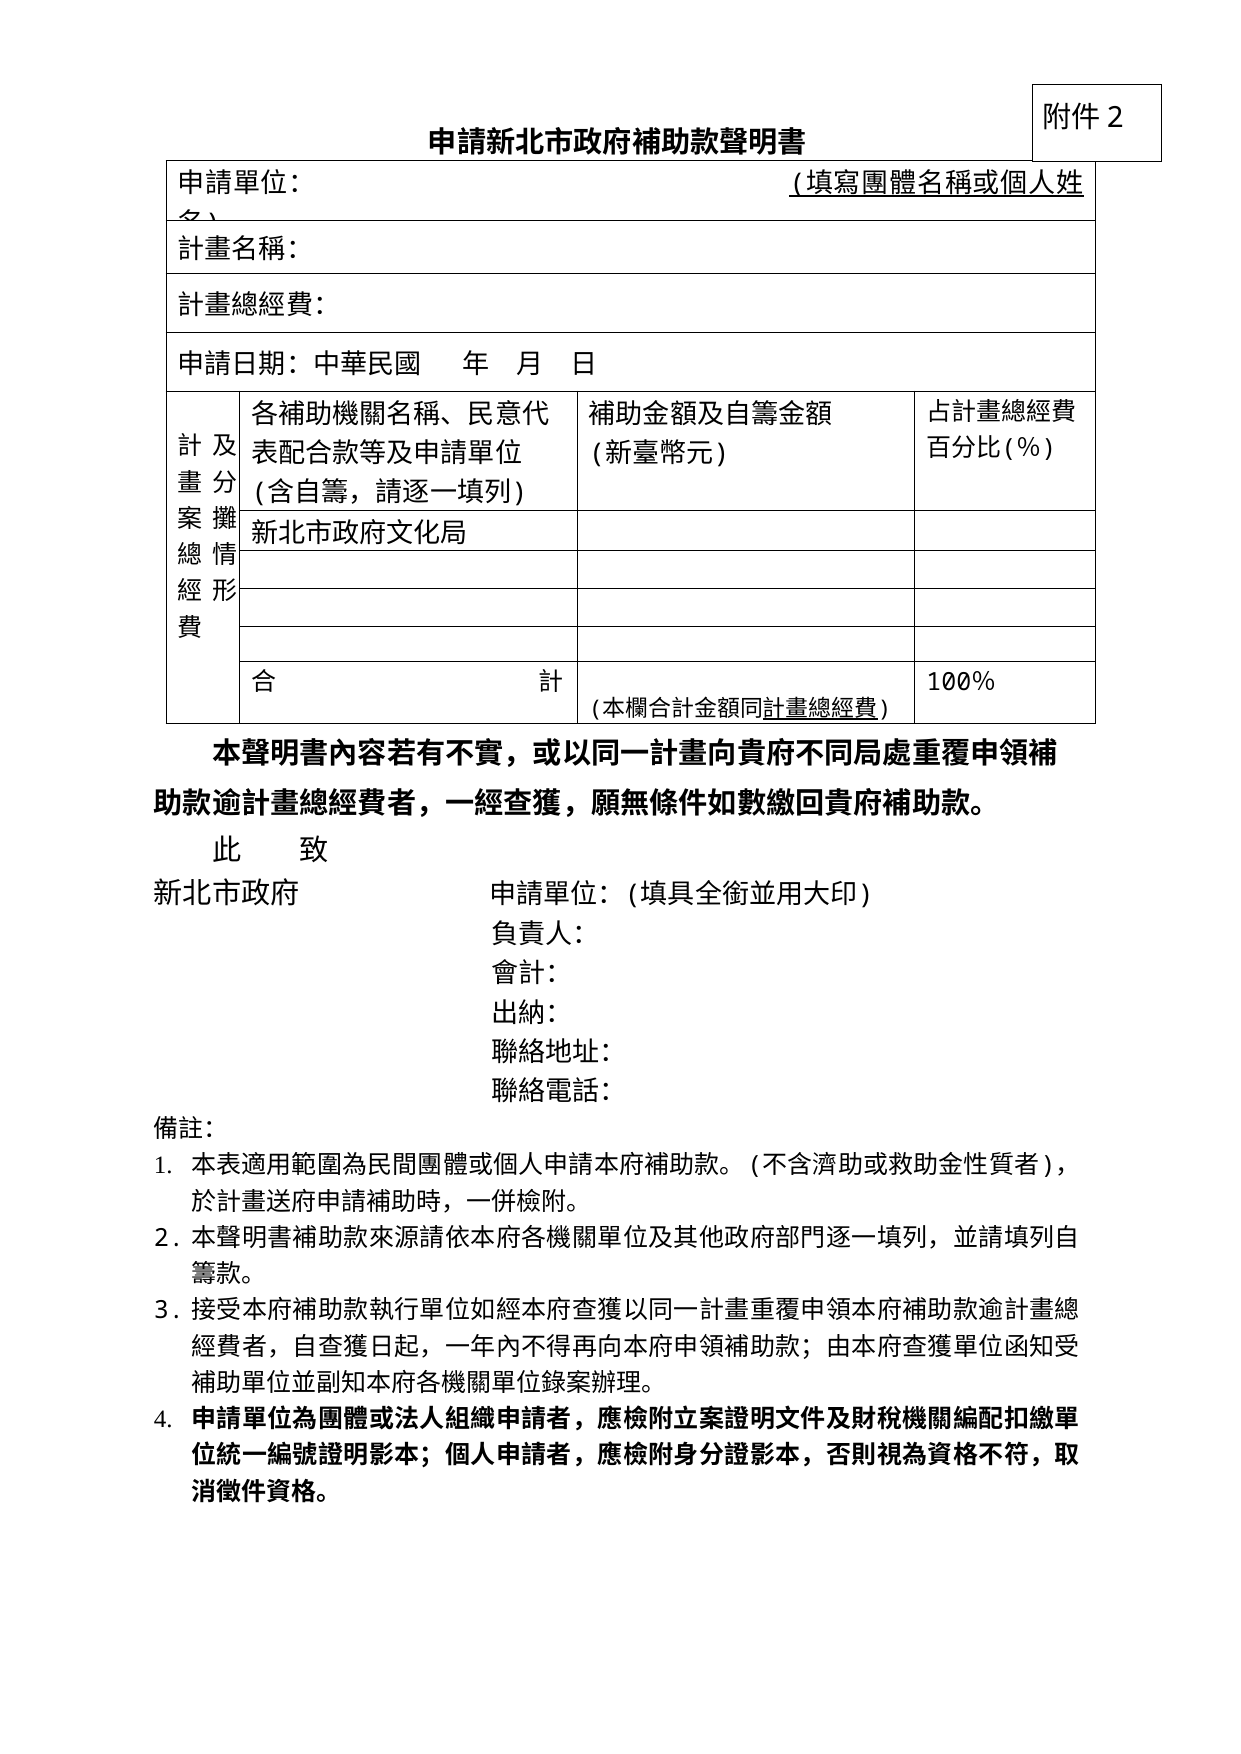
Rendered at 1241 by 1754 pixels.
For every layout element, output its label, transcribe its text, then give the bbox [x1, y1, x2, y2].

text 會計： [491, 951, 1081, 991]
list 申請單位為團體或法人組織申請者，應檢附立案證明文件及財稅機關編配扣繳單位統一編號證明影本；個人申請者，應檢附身分證影本，否則視為資格不符，取消徵件資格。 [153, 1398, 1081, 1507]
table_cell [240, 551, 577, 588]
table_cell 補助金額及自籌金額 (新臺幣元) [578, 392, 914, 509]
table_cell 新北市政府文化局 [240, 511, 577, 550]
table_cell [915, 627, 1095, 661]
text 聯絡地址： [491, 1030, 1081, 1069]
table_cell [240, 589, 577, 626]
text 負責人： [491, 912, 1081, 951]
list 本聲明書補助款來源請依本府各機關單位及其他政府部門逐一填列，並請填列自籌款。 [153, 1217, 1081, 1290]
table_cell [240, 627, 577, 661]
table_cell 占計畫總經費百分比(％) [915, 392, 1095, 509]
table_cell [578, 589, 914, 626]
table_cell 100％ [915, 662, 1095, 723]
text 聯絡電話： [491, 1069, 1081, 1108]
table_cell 及分攤情形 [201, 392, 239, 723]
table_cell 申請日期：中華民國 年 月 日 [167, 333, 1095, 391]
text 附件2 [1042, 94, 1152, 136]
text [1033, 85, 1161, 161]
table_cell 合 計 [240, 662, 577, 723]
text 新北市政府 申請單位：(填具全銜並用大印) [153, 870, 1081, 912]
list 本表適用範圍為民間團體或個人申請本府補助款。(不含濟助或救助金性質者)，於計畫送府申請補助時，一併檢附。 [153, 1145, 1081, 1217]
text 本聲明書內容若有不實，或以同一計畫向貴府不同局處重覆申領補助款逾計畫總經費者，一經查獲，願無條件如數繳回貴府補助款。 [153, 724, 1081, 824]
list 接受本府補助款執行單位如經本府查獲以同一計畫重覆申領本府補助款逾計畫總經費者，自查獲日起，一年內不得再向本府申領補助款；由本府查獲單位函知受補助單位並副知本府各機關單位錄案辦理。 [153, 1290, 1081, 1398]
table_cell [578, 511, 914, 550]
table_cell [915, 589, 1095, 626]
text 申請新北市政府補助款聲明書 [153, 118, 1032, 160]
text 出納： [491, 991, 1081, 1030]
text 此 致 [153, 824, 1081, 870]
table_cell (本欄合計金額同計畫總經費) [578, 662, 914, 723]
table_cell [915, 551, 1095, 588]
text 備註： [153, 1108, 1081, 1145]
table_cell 各補助機關名稱、民意代表配合款等及申請單位 (含自籌，請逐一填列) [240, 392, 577, 509]
table_cell 計畫總經費： [167, 274, 1095, 332]
table_cell 計畫案總經費 [167, 392, 201, 723]
table_header 申請單位： (填寫團體名稱或個人姓名) [167, 161, 1095, 219]
table_cell [578, 627, 914, 661]
table_cell [915, 511, 1095, 550]
table_cell [578, 551, 914, 588]
table_cell 計畫名稱： [167, 221, 1095, 272]
